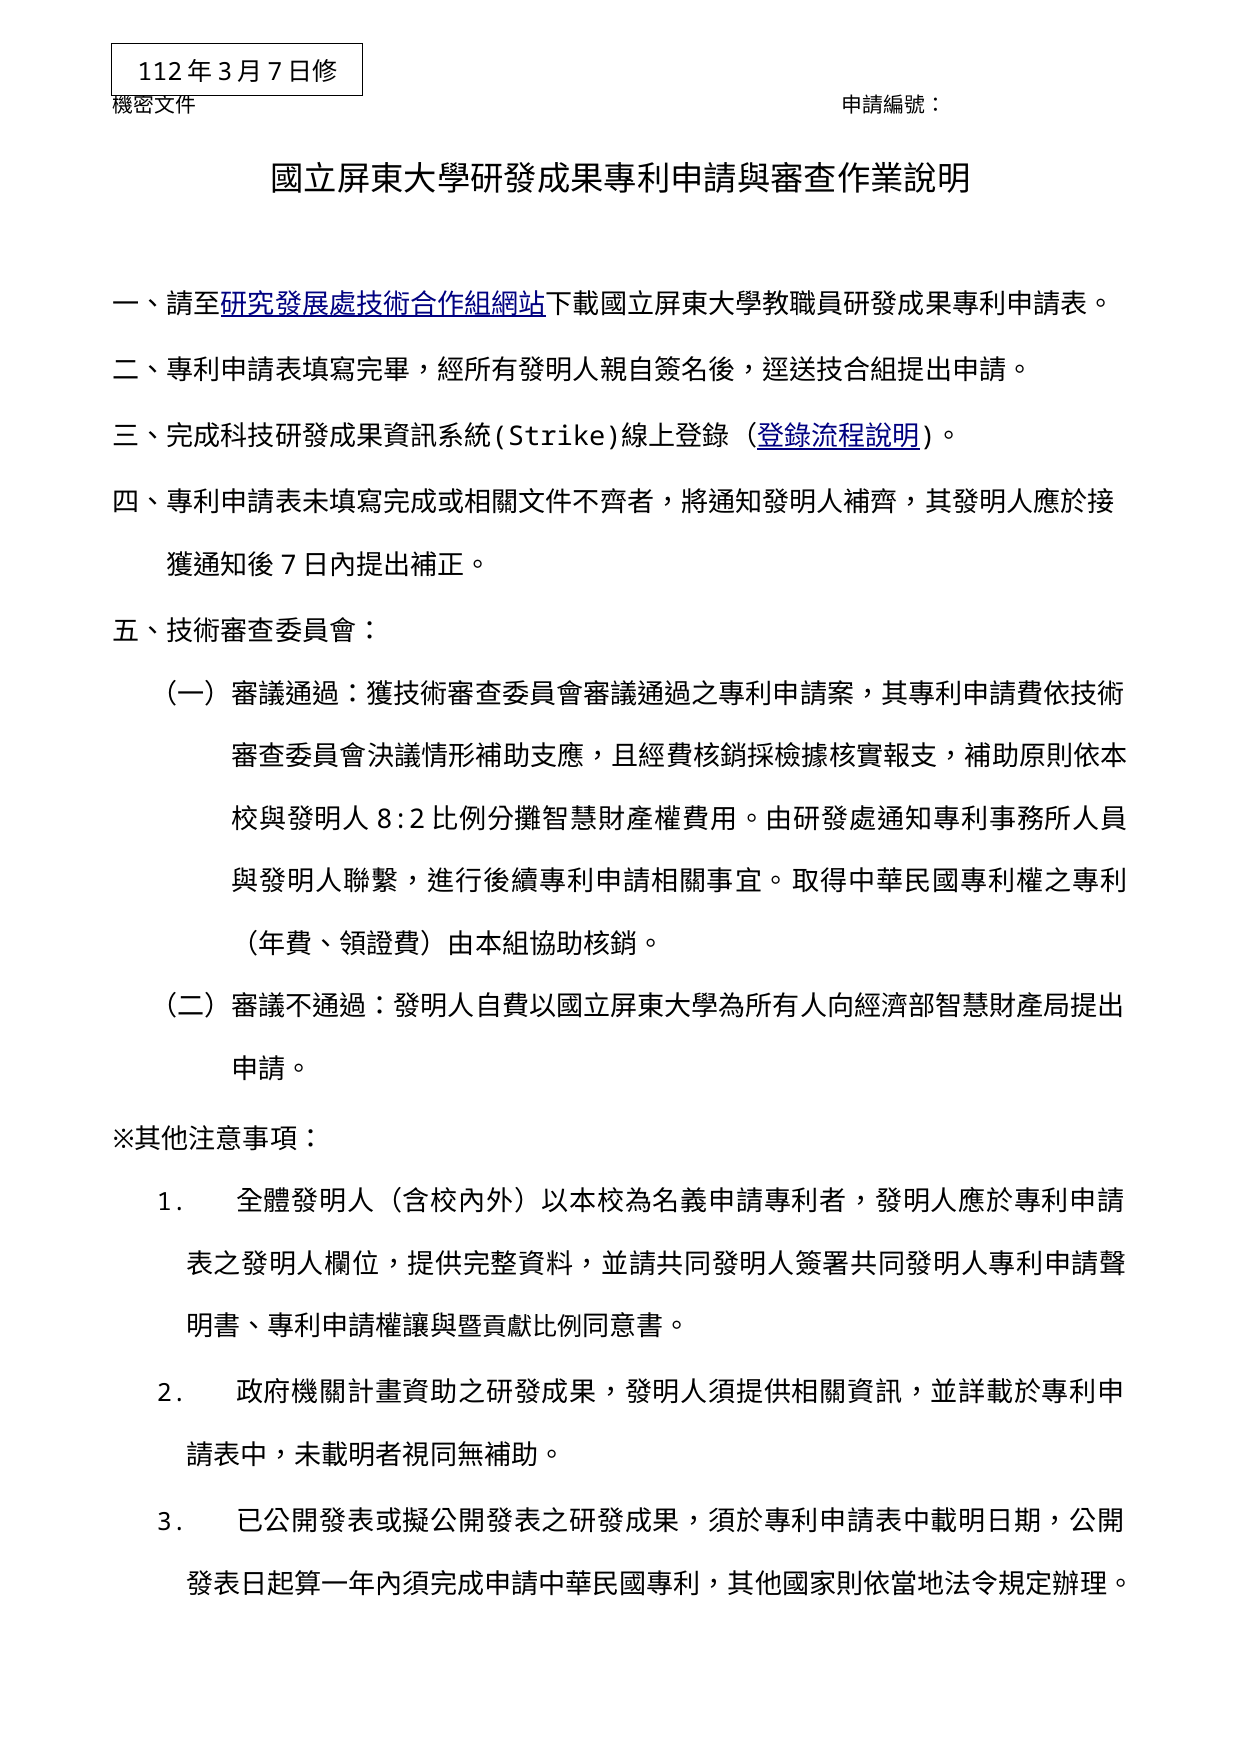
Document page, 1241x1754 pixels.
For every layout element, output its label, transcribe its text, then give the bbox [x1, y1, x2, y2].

text 四、專利申請表未填寫完成或相關文件不齊者，將通知發明人補齊，其發明人應於接獲通知後7日內提出補正。 [112, 458, 1128, 583]
text 二、專利申請表填寫完畢，經所有發明人親自簽名後，逕送技合組提出申請。 [112, 326, 1128, 388]
text （二）審議不通過：發明人自費以國立屏東大學為所有人向經濟部智慧財產局提出申請。 [150, 962, 1128, 1087]
text 112年3月7日修訂 [127, 52, 347, 88]
text [112, 44, 362, 95]
list 已公開發表或擬公開發表之研發成果，須於專利申請表中載明日期，公開發表日起算一年內須完成申請中華民國專利，其他國家則依當地法令規定辦理。 [157, 1477, 1128, 1602]
text 三、完成科技研發成果資訊系統(Strike)線上登錄（登錄流程說明)。 [112, 392, 1128, 455]
text 一、請至研究發展處技術合作組網站下載國立屏東大學教職員研發成果專利申請表。 [112, 260, 1128, 322]
text （一）審議通過：獲技術審查委員會審議通過之專利申請案，其專利申請費依技術審查委員會決議情形補助支應，且經費核銷採檢據核實報支，補助原則依本校與發明人8:2比例分攤智慧財產權費用。由研發處通知專利事務所人員與發明人聯繫，進行後續專利申請相關事宜。取得中華民國專利權之專利（年費、領證費）由本組協助核銷。 [150, 650, 1128, 962]
text 國立屏東大學研發成果專利申請與審查作業說明 [112, 135, 1128, 197]
list 政府機關計畫資助之研發成果，發明人須提供相關資訊，並詳載於專利申請表中，未載明者視同無補助。 [157, 1348, 1128, 1473]
text 五、技術審查委員會： [112, 587, 1128, 650]
text ※其他注意事項： [112, 1095, 1128, 1157]
list 全體發明人（含校內外）以本校為名義申請專利者，發明人應於專利申請表之發明人欄位，提供完整資料，並請共同發明人簽署共同發明人專利申請聲明書、專利申請權讓與暨貢獻比例同意書。 [157, 1157, 1128, 1345]
